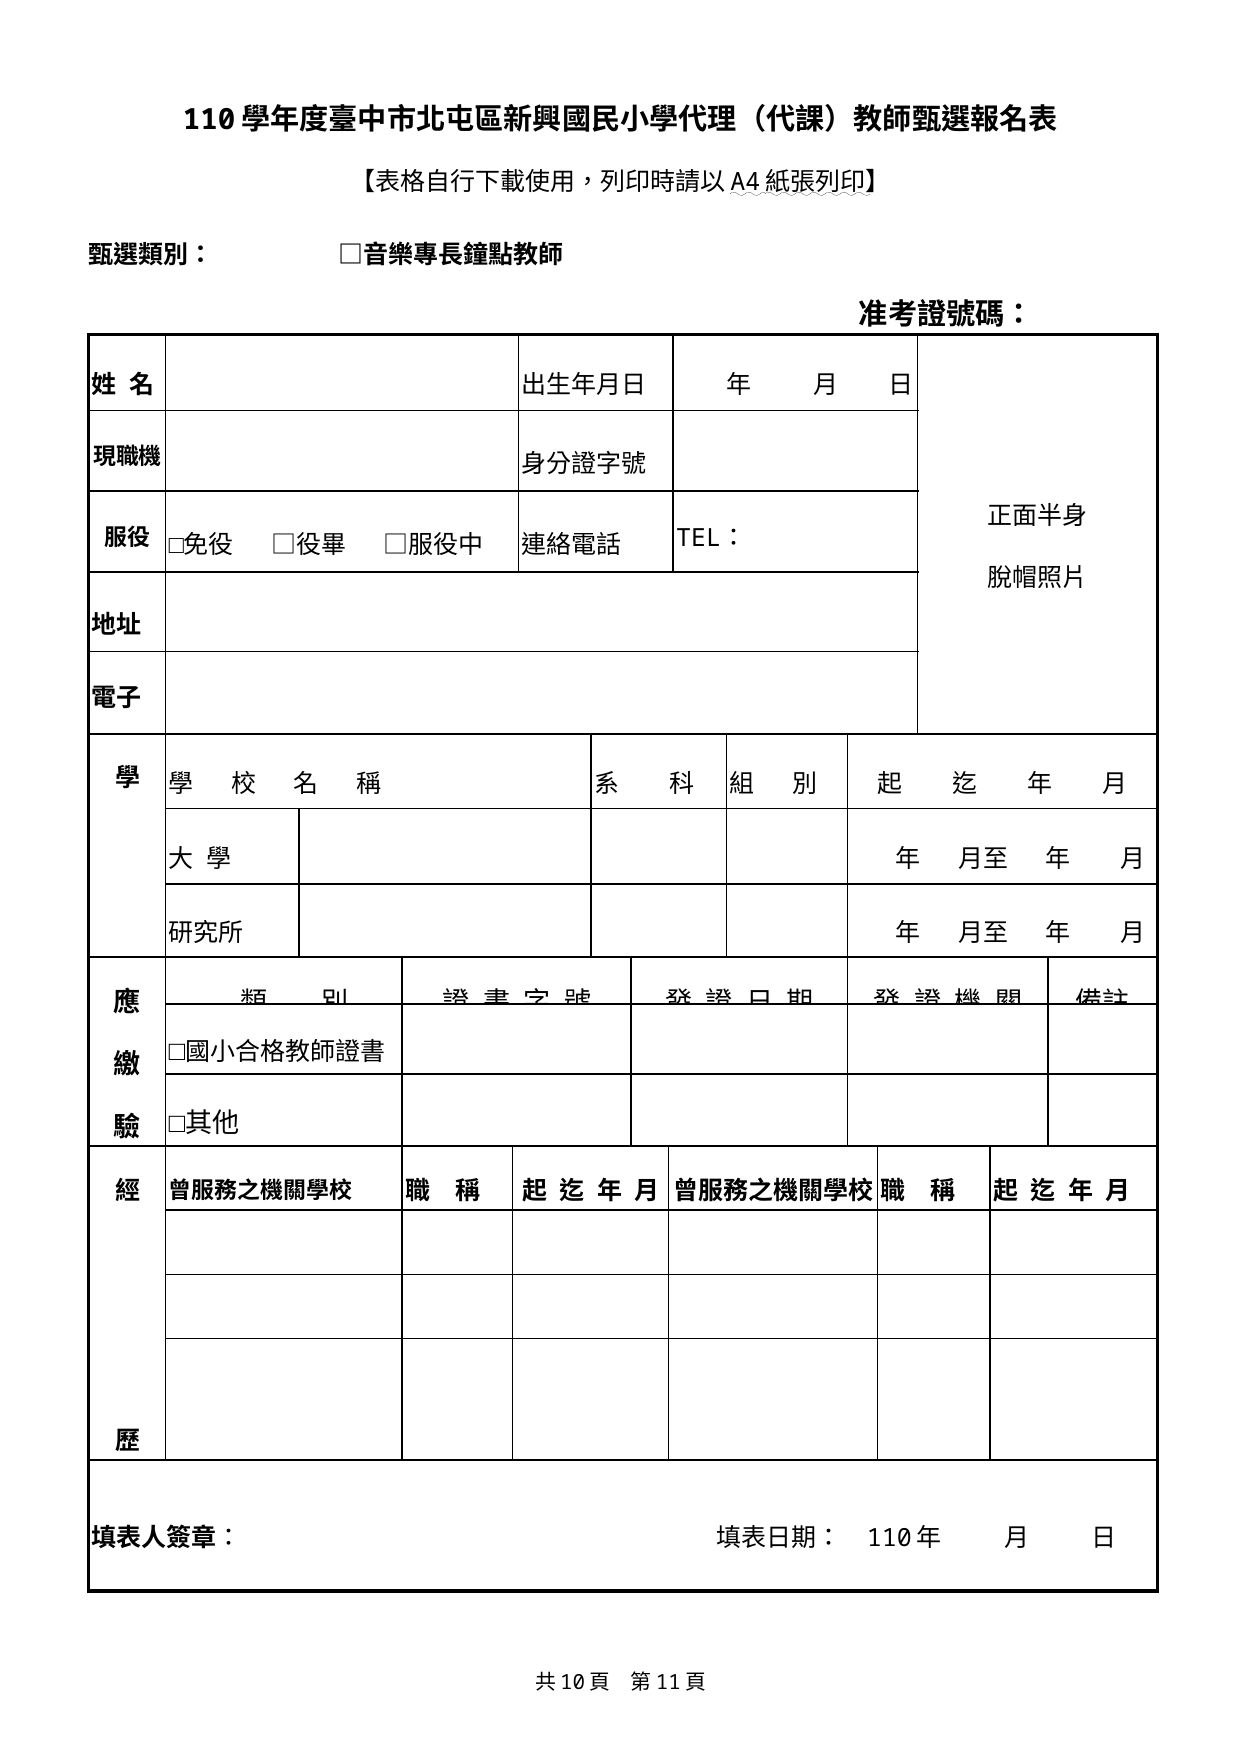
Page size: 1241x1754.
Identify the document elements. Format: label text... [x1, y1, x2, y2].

table_cell [166, 573, 917, 651]
table_cell [403, 1075, 630, 1145]
table_cell 身分證字號 [519, 411, 672, 490]
text 甄選類別： □音樂專長鐘點教師 [89, 234, 1152, 270]
table_cell [991, 1339, 1156, 1459]
table_cell 系 科 [592, 735, 726, 808]
table_cell [166, 1275, 401, 1337]
table_cell [300, 809, 590, 883]
table_cell 組 別 [727, 735, 847, 808]
table_cell 電子郵件 [90, 652, 165, 733]
table_cell [991, 1211, 1156, 1273]
table_cell 發 證 機 關 [848, 958, 1047, 1003]
table_cell [669, 1211, 877, 1273]
table_cell [991, 1275, 1156, 1337]
table_cell TEL： 手機： [674, 492, 917, 571]
table_cell [674, 411, 917, 490]
table_cell 學 歷 [90, 735, 165, 956]
table_cell 類 別 [166, 958, 401, 1003]
table_cell 曾服務之機關學校 [669, 1147, 877, 1209]
table_cell 起 迄 年 月 [513, 1147, 668, 1209]
table_cell [669, 1275, 877, 1337]
table_cell [513, 1211, 668, 1273]
table_cell [513, 1275, 668, 1337]
table_cell [878, 1339, 989, 1459]
table_cell [592, 809, 726, 883]
table_cell 起 迄 年 月 [848, 735, 1156, 808]
table_header 姓 名 [90, 336, 165, 409]
text 110學年度臺中市北屯區新興國民小學代理（代課）教師甄選報名表 [89, 75, 1152, 137]
table_cell [632, 1075, 847, 1145]
table_cell [669, 1339, 877, 1459]
table_cell 經 歷 [90, 1147, 165, 1459]
table_cell [403, 1211, 512, 1273]
table_header 年 月 日 [674, 336, 917, 409]
table_cell 現職機關學校 [90, 411, 165, 490]
table_header [166, 336, 518, 409]
table_cell [848, 1005, 1047, 1073]
table_cell 地址 [90, 573, 165, 651]
table_cell [727, 809, 847, 883]
table_cell 起 迄 年 月 [991, 1147, 1156, 1209]
table_header 正面半身 脫帽照片 [918, 336, 1156, 733]
text 【表格自行下載使用，列印時請以A4紙張列印】 [89, 137, 1152, 200]
table_cell [848, 1075, 1047, 1145]
table_cell [166, 411, 518, 490]
table_cell 曾服務之機關學校 [166, 1147, 401, 1209]
table_cell 年 月至 年 月 [848, 885, 1156, 956]
table_cell 連絡電話 [519, 492, 672, 571]
table_cell 大 學 [166, 809, 298, 883]
table_cell 學 校 名 稱 [166, 735, 590, 808]
table_header 出生年月日 [519, 336, 672, 409]
table_cell 年 月至 年 月 [848, 809, 1156, 883]
table_cell 證 書 字 號 [403, 958, 630, 1003]
table_cell 職 稱 [878, 1147, 989, 1209]
table_cell [166, 1339, 401, 1459]
table_cell 發 證 日 期 [632, 958, 847, 1003]
table_cell 填表人簽章： 填表日期： 110年 月 日 [90, 1461, 1156, 1589]
table_cell [878, 1275, 989, 1337]
table_cell 應 繳 驗 證 件 [90, 958, 165, 1145]
table_cell [727, 885, 847, 956]
table_cell [632, 1005, 847, 1073]
table_cell [166, 1211, 401, 1273]
table_cell 服役 情形 [90, 492, 165, 571]
table_cell □其他 [166, 1075, 401, 1145]
table_cell [513, 1339, 668, 1459]
table_cell 職 稱 [403, 1147, 512, 1209]
table_cell □免役 □役畢 □服役中 [166, 492, 518, 571]
table_cell □國小合格教師證書 [166, 1005, 401, 1073]
table_cell [403, 1005, 630, 1073]
table_cell [166, 652, 917, 733]
table_cell [403, 1275, 512, 1337]
table_cell [300, 885, 590, 956]
table_cell [592, 885, 726, 956]
table_cell [1049, 1075, 1156, 1145]
text 准考證號碼： [89, 270, 1152, 333]
table_cell 備註 [1049, 958, 1156, 1003]
table_cell [878, 1211, 989, 1273]
table_cell 研究所 [166, 885, 298, 956]
table_cell [403, 1339, 512, 1459]
table_cell [1049, 1005, 1156, 1073]
